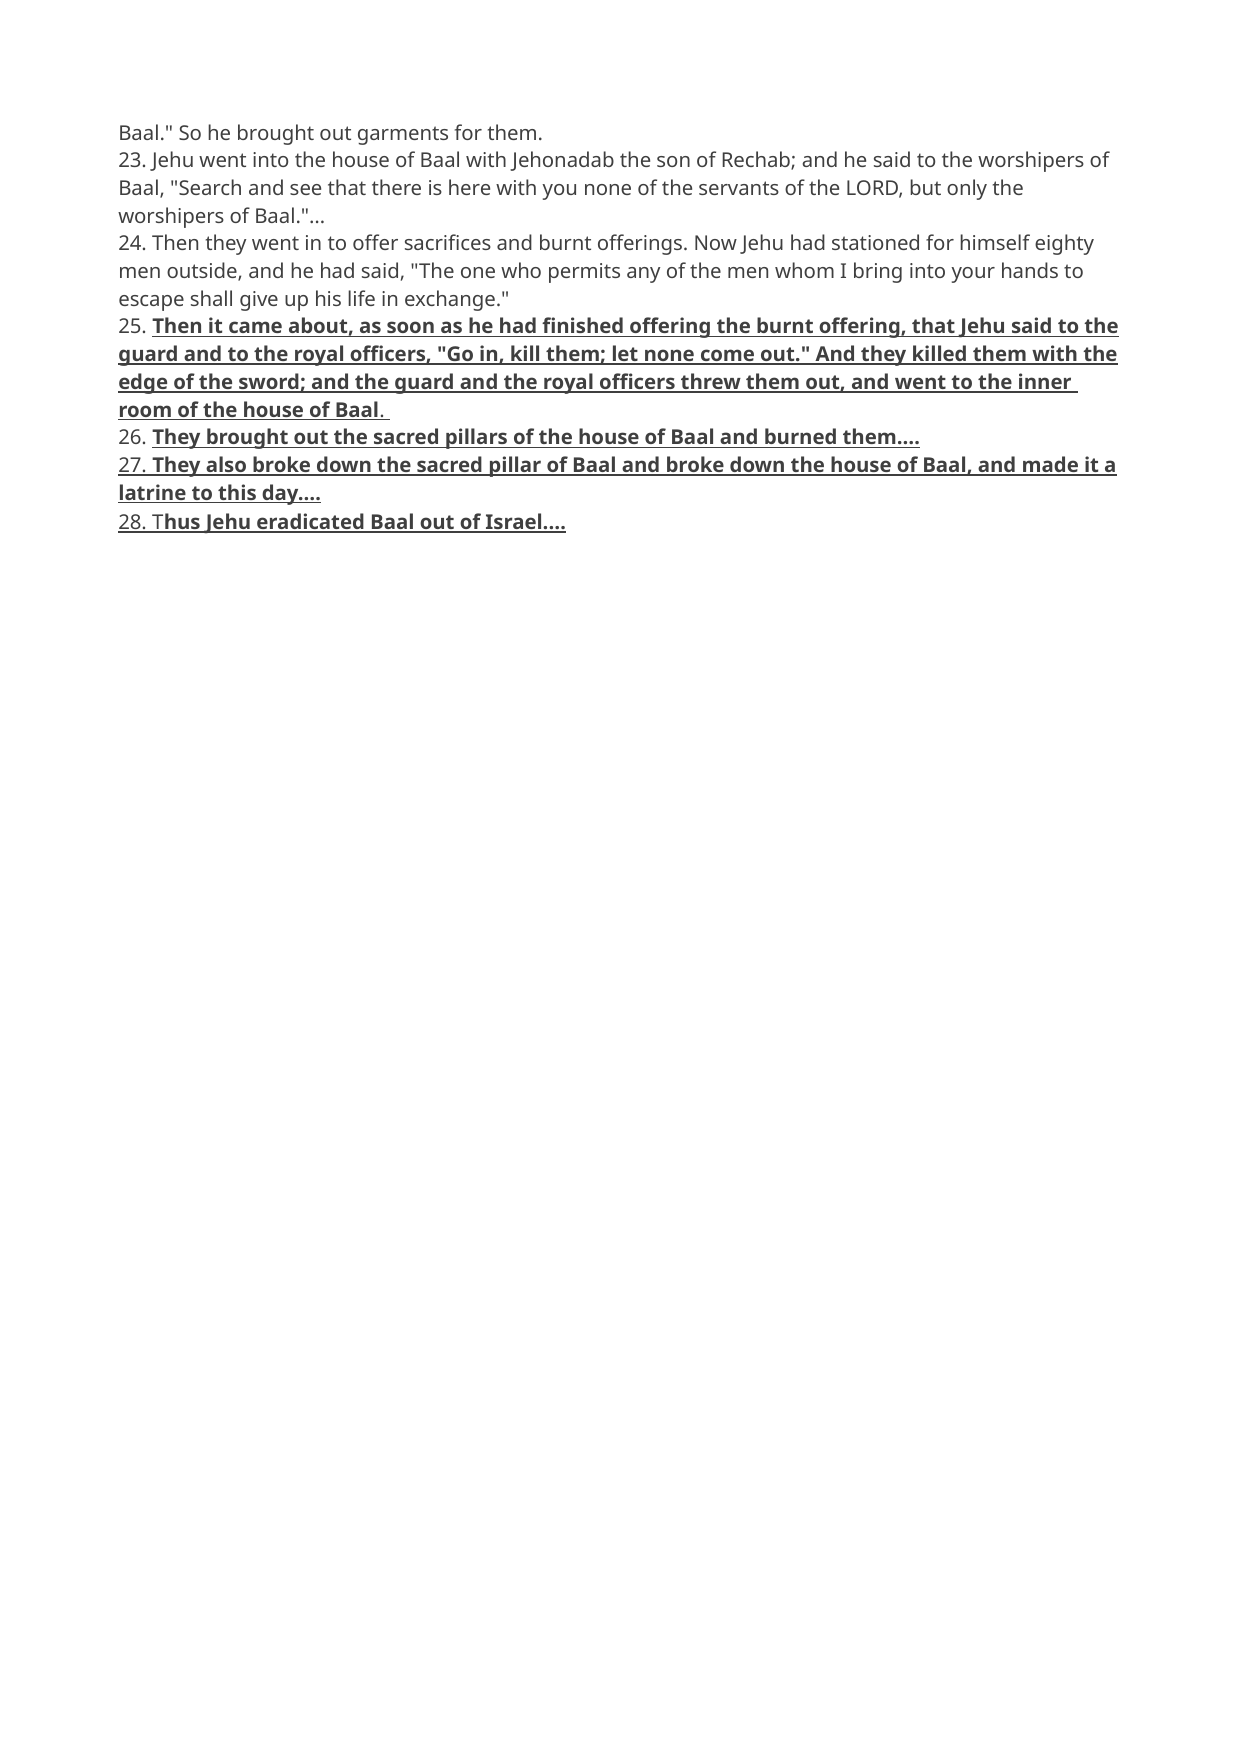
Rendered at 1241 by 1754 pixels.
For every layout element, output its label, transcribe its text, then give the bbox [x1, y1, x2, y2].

text Baal." So he brought out garments for them. 23. Jehu went into the house of Baal with Jehonadab the son of Rechab; and he said to the worshipers of Baal, "Search and see that there is here with you none of the servants of the LORD, but only the worshipers of Baal."… 24. Then they went in to offer sacrifices and burnt offerings. Now Jehu had stationed for himself eighty men outside, and he had said, "The one who permits any of the men whom I bring into your hands to escape shall give up his life in exchange." 25. Then it came about, as soon as he had finished offering the burnt offering, that Jehu said to the guard and to the royal officers, "Go in, kill them; let none come out." And they killed them with the edge of the sword; and the guard and the royal officers threw them out, and went to the inner room of the house of Baal. 26. They brought out the sacred pillars of the house of Baal and burned them.… 27. They also broke down the sacred pillar of Baal and broke down the house of Baal, and made it a latrine to this day.… 28. Thus Jehu eradicated Baal out of Israel.… [118, 118, 1122, 535]
